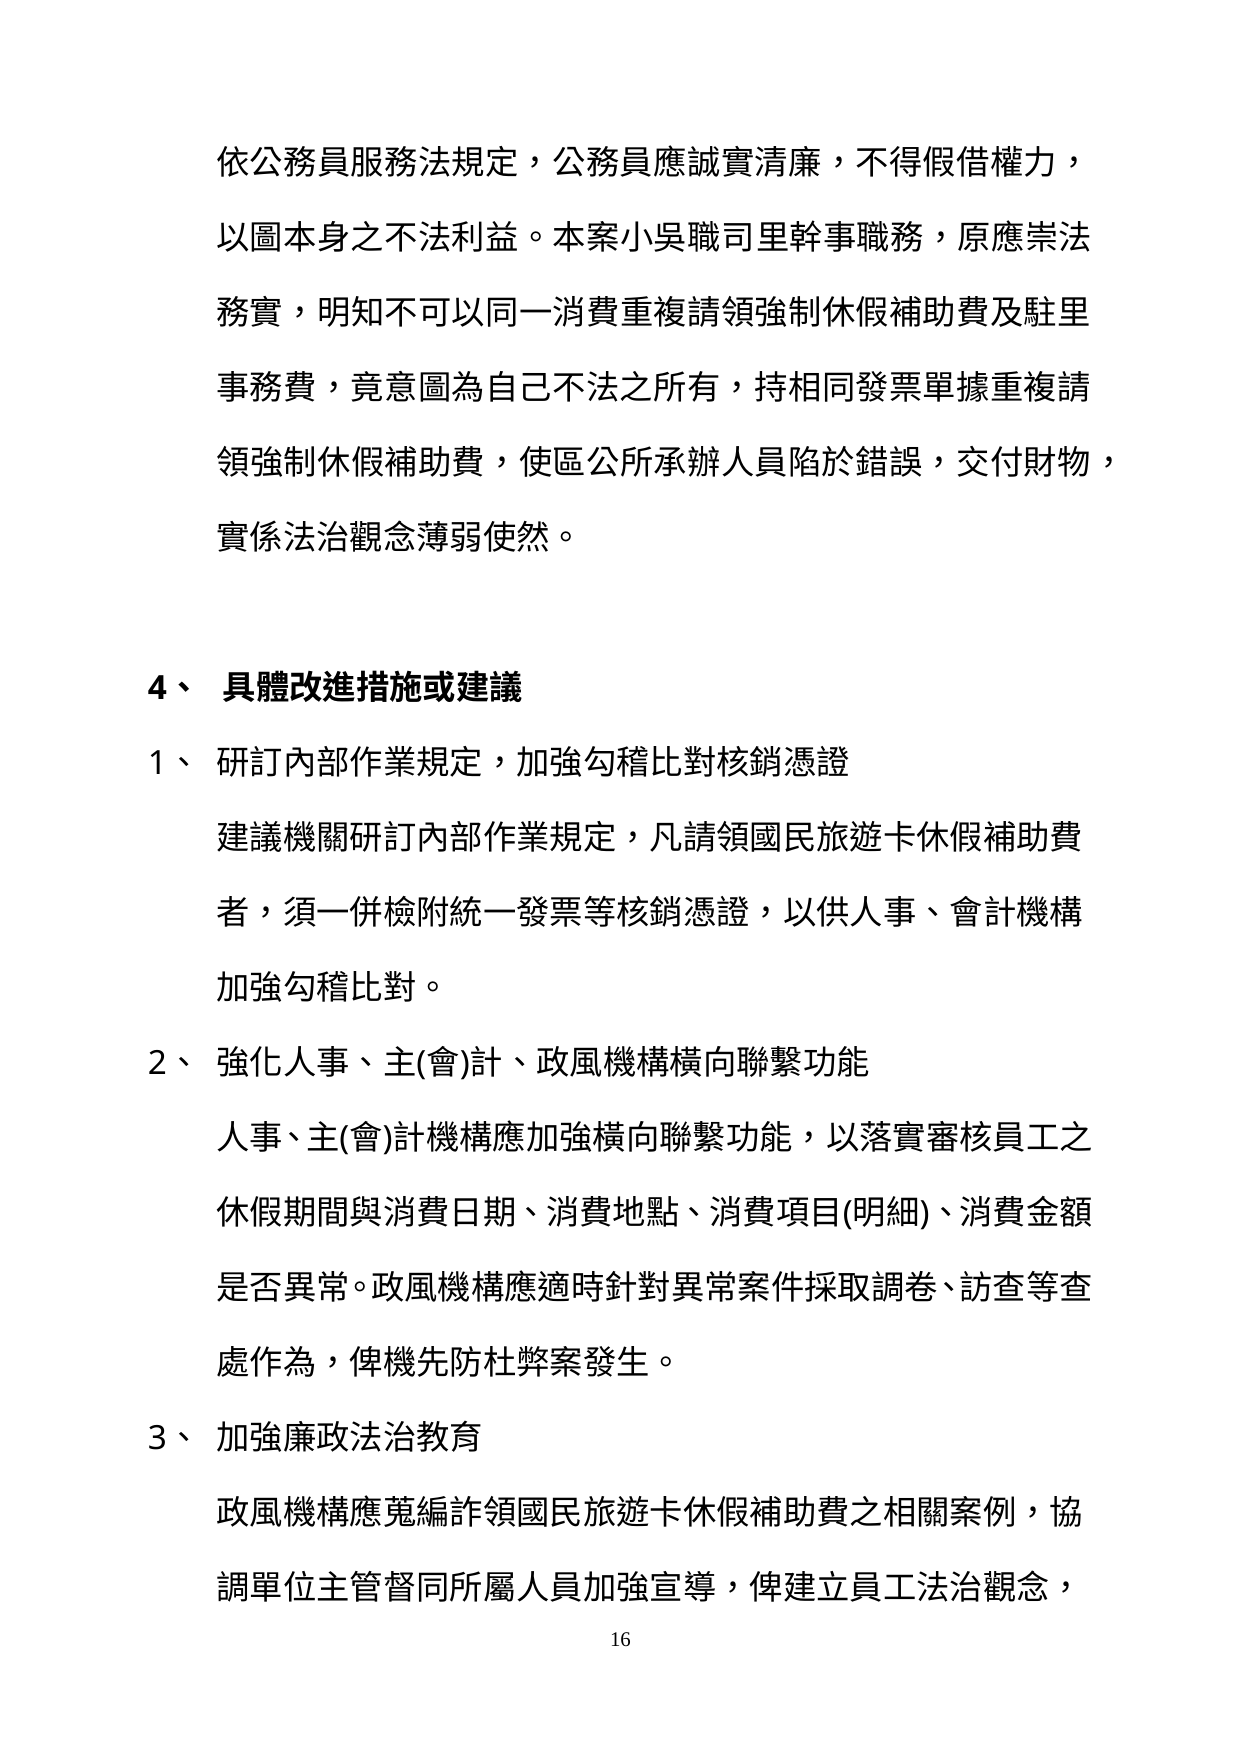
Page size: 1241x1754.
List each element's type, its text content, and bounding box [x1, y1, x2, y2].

list 加強廉政法治教育 [148, 1398, 1092, 1473]
text 政風機構應蒐編詐領國民旅遊卡休假補助費之相關案例，協調單位主管督同所屬人員加強宣導，俾建立員工法治觀念， [216, 1473, 1092, 1623]
list 具體改進措施或建議 [148, 648, 1092, 723]
list 強化人事、主(會)計、政風機構橫向聯繫功能 [148, 1023, 1092, 1098]
list 研訂內部作業規定，加強勾稽比對核銷憑證 [148, 723, 1092, 798]
text 人事、主(會)計機構應加強橫向聯繫功能，以落實審核員工之休假期間與消費日期、消費地點、消費項目(明細)、消費金額是否異常。政風機構應適時針對異常案件採取調卷、訪查等查處作為，俾機先防杜弊案發生。 [216, 1098, 1092, 1398]
text 建議機關研訂內部作業規定，凡請領國民旅遊卡休假補助費者，須一併檢附統一發票等核銷憑證，以供人事、會計機構加強勾稽比對。 [216, 798, 1092, 1023]
text 依公務員服務法規定，公務員應誠實清廉，不得假借權力，以圖本身之不法利益。本案小吳職司里幹事職務，原應崇法務實，明知不可以同一消費重複請領強制休假補助費及駐里事務費，竟意圖為自己不法之所有，持相同發票單據重複請領強制休假補助費，使區公所承辦人員陷於錯誤，交付財物，實係法治觀念薄弱使然。 [216, 123, 1092, 573]
